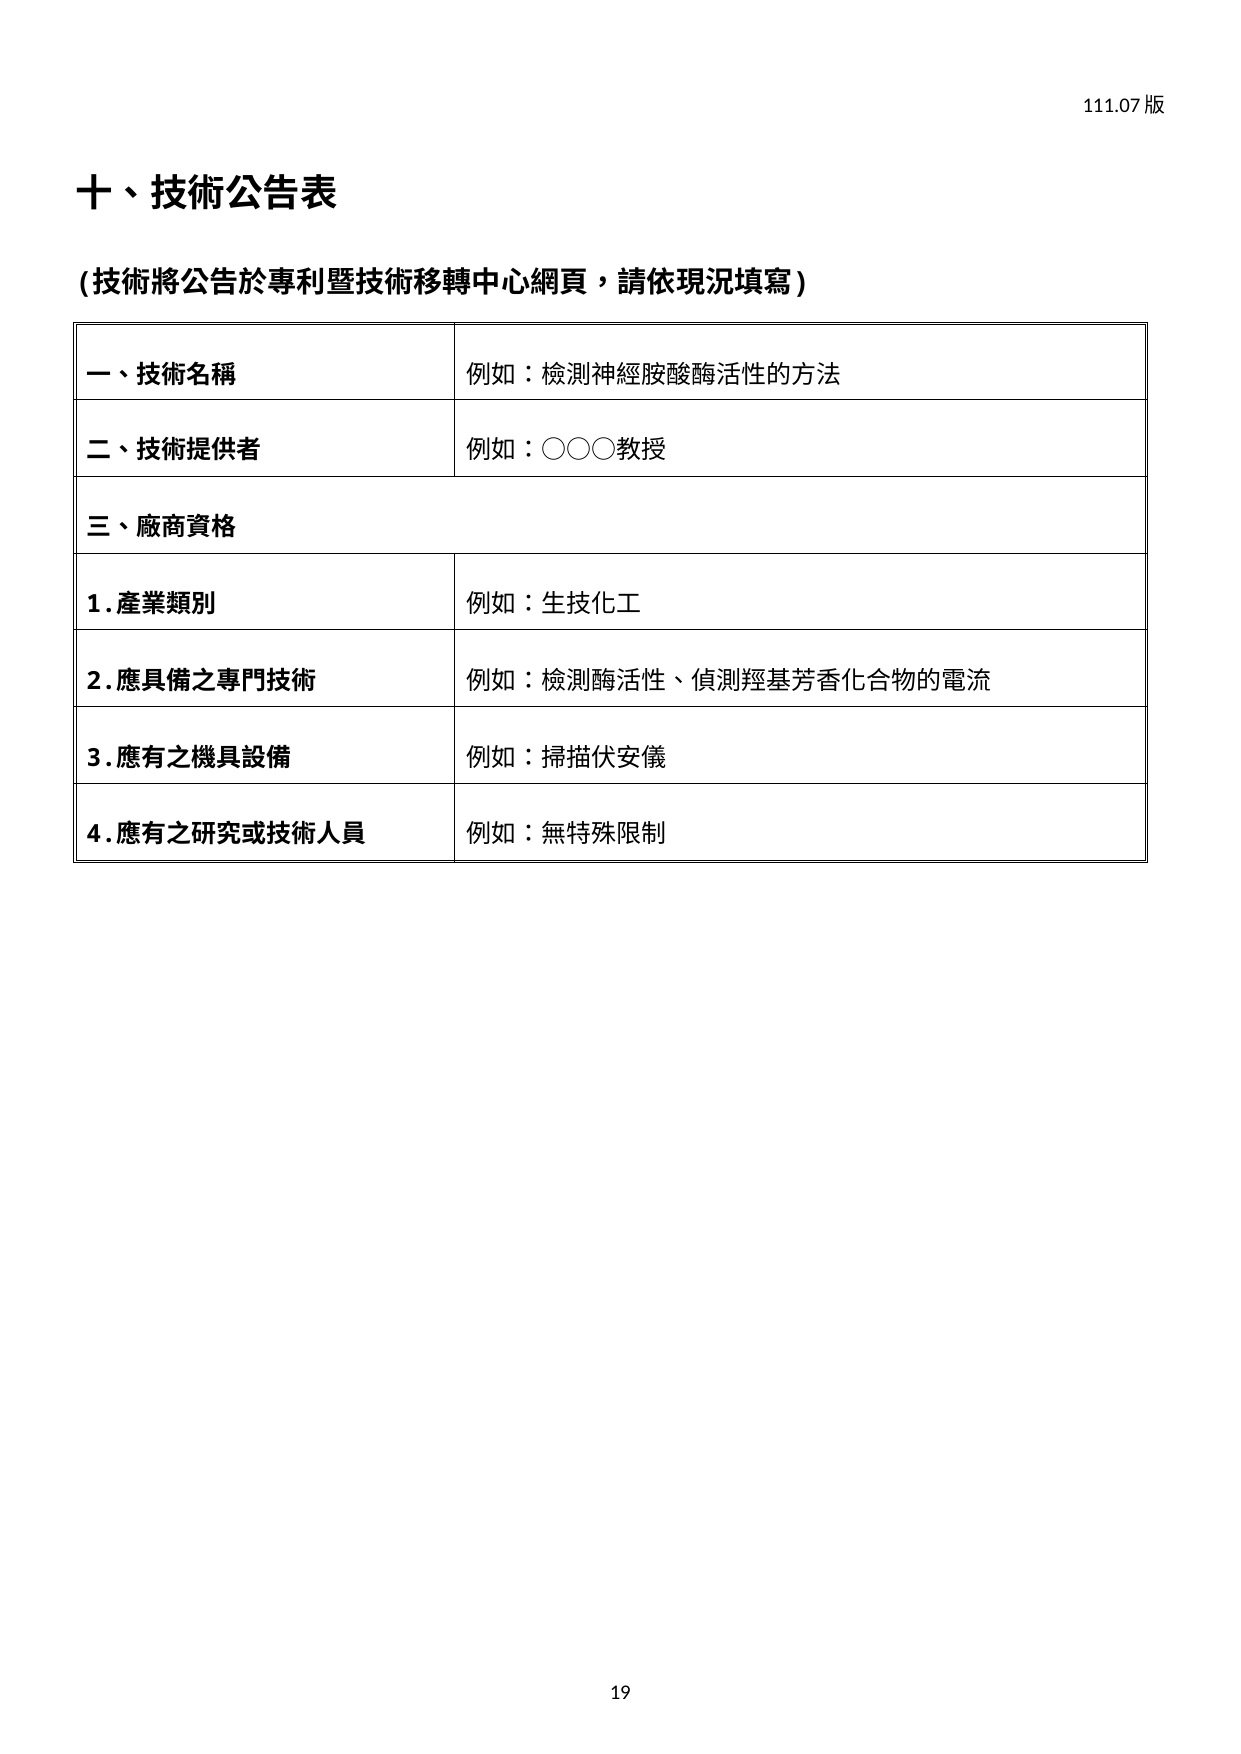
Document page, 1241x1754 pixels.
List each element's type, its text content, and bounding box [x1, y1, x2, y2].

text 十、技術公告表 [75, 149, 1165, 211]
table_cell 例如：○○○教授 [455, 400, 1145, 476]
table_cell 例如：掃描伏安儀 [455, 707, 1145, 783]
table_cell 例如：生技化工 [455, 554, 1145, 629]
table_cell 3.應有之機具設備 [77, 707, 454, 783]
table_cell 三、廠商資格 [77, 477, 1145, 552]
table_cell 2.應具備之專門技術 [77, 630, 454, 706]
table_header 例如：檢測神經胺酸酶活性的方法 [455, 325, 1145, 399]
table_cell 二、技術提供者 [77, 400, 454, 476]
table_cell 例如：檢測酶活性、偵測羥基芳香化合物的電流 [455, 630, 1145, 706]
table_cell 例如：無特殊限制 [455, 784, 1145, 859]
table_cell 1.產業類別 [77, 554, 454, 629]
text (技術將公告於專利暨技術移轉中心網頁，請依現況填寫) [75, 238, 1165, 301]
table_cell 4.應有之研究或技術人員 [77, 784, 454, 859]
table_header 一、技術名稱 [77, 325, 454, 399]
